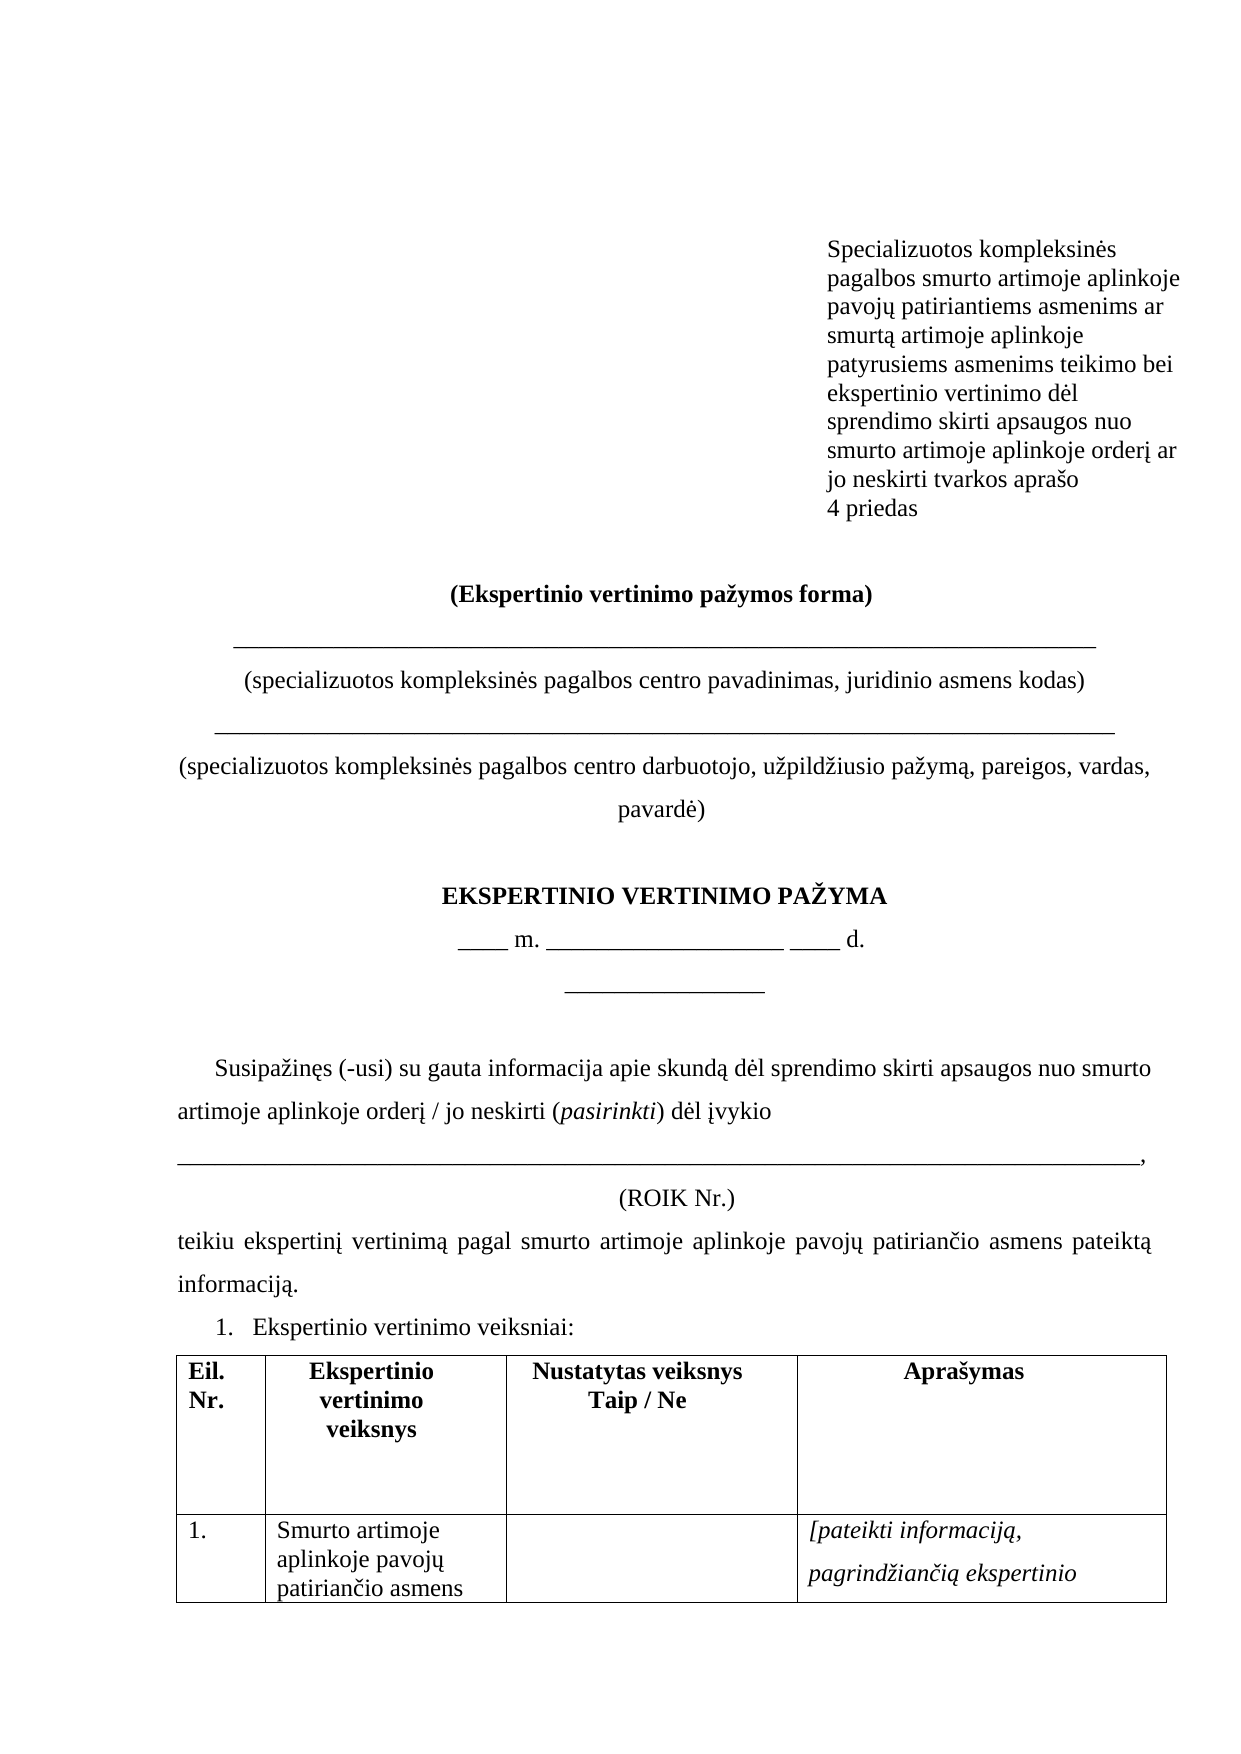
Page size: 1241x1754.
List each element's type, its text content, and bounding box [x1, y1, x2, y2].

text smurtą artimoje aplinkoje [827, 320, 1181, 349]
table_header Ekspertinio vertinimo veiksnys [266, 1356, 506, 1514]
text jo neskirti tvarkos aprašo [827, 464, 1181, 493]
text (ROIK Nr.) [177, 1183, 1152, 1211]
text (specializuotos kompleksinės pagalbos centro darbuotojo, užpildžiusio pažymą, pareigos, vardas, pavardė) [177, 751, 1152, 823]
text sprendimo skirti apsaugos nuo [827, 406, 1181, 435]
text smurto artimoje aplinkoje orderį ar [827, 435, 1181, 464]
table_cell [507, 1515, 797, 1602]
text Susipažinęs (-usi) su gauta informacija apie skundą dėl sprendimo skirti apsaugos nuo smurto artimoje aplinkoje orderį / jo neskirti (pasirinkti) dėl įvykio _____________________________________________________________________________, [177, 1053, 1152, 1168]
table_header Nustatytas veiksnys Taip / Ne [507, 1356, 797, 1514]
text (specializuotos kompleksinės pagalbos centro pavadinimas, juridinio asmens kodas) [177, 665, 1152, 694]
text (Ekspertinio vertinimo pažymos forma) [177, 579, 1152, 608]
table_header Eil. Nr. [177, 1356, 265, 1514]
text teikiu ekspertinį vertinimą pagal smurto artimoje aplinkoje pavojų patiriančio asmens pateiktą informaciją. [177, 1226, 1152, 1298]
text patyrusiems asmenims teikimo bei [827, 349, 1181, 378]
text _____________________________________________________________________ [177, 622, 1152, 651]
table_cell [pateikti informaciją, pagrindžiančią ekspertinio [798, 1515, 1166, 1602]
text ________________________________________________________________________ [177, 708, 1152, 737]
text EKSPERTINIO VERTINIMO PAŽYMA [177, 881, 1152, 909]
text 4 priedas [827, 493, 1181, 521]
text pavojų patiriantiems asmenims ar [827, 291, 1181, 320]
text ekspertinio vertinimo dėl [827, 378, 1181, 406]
text ____ m. ___________________ ____ d. [177, 924, 1152, 953]
table_header Aprašymas [798, 1356, 1166, 1514]
table_cell Smurto artimoje aplinkoje pavojų patiriančio asmens [266, 1515, 506, 1602]
text ________________ [177, 967, 1152, 996]
table_cell 1. [177, 1515, 265, 1602]
text 1. Ekspertinio vertinimo veiksniai: [215, 1312, 1152, 1341]
text pagalbos smurto artimoje aplinkoje [827, 263, 1181, 291]
text Specializuotos kompleksinės [827, 234, 1181, 263]
